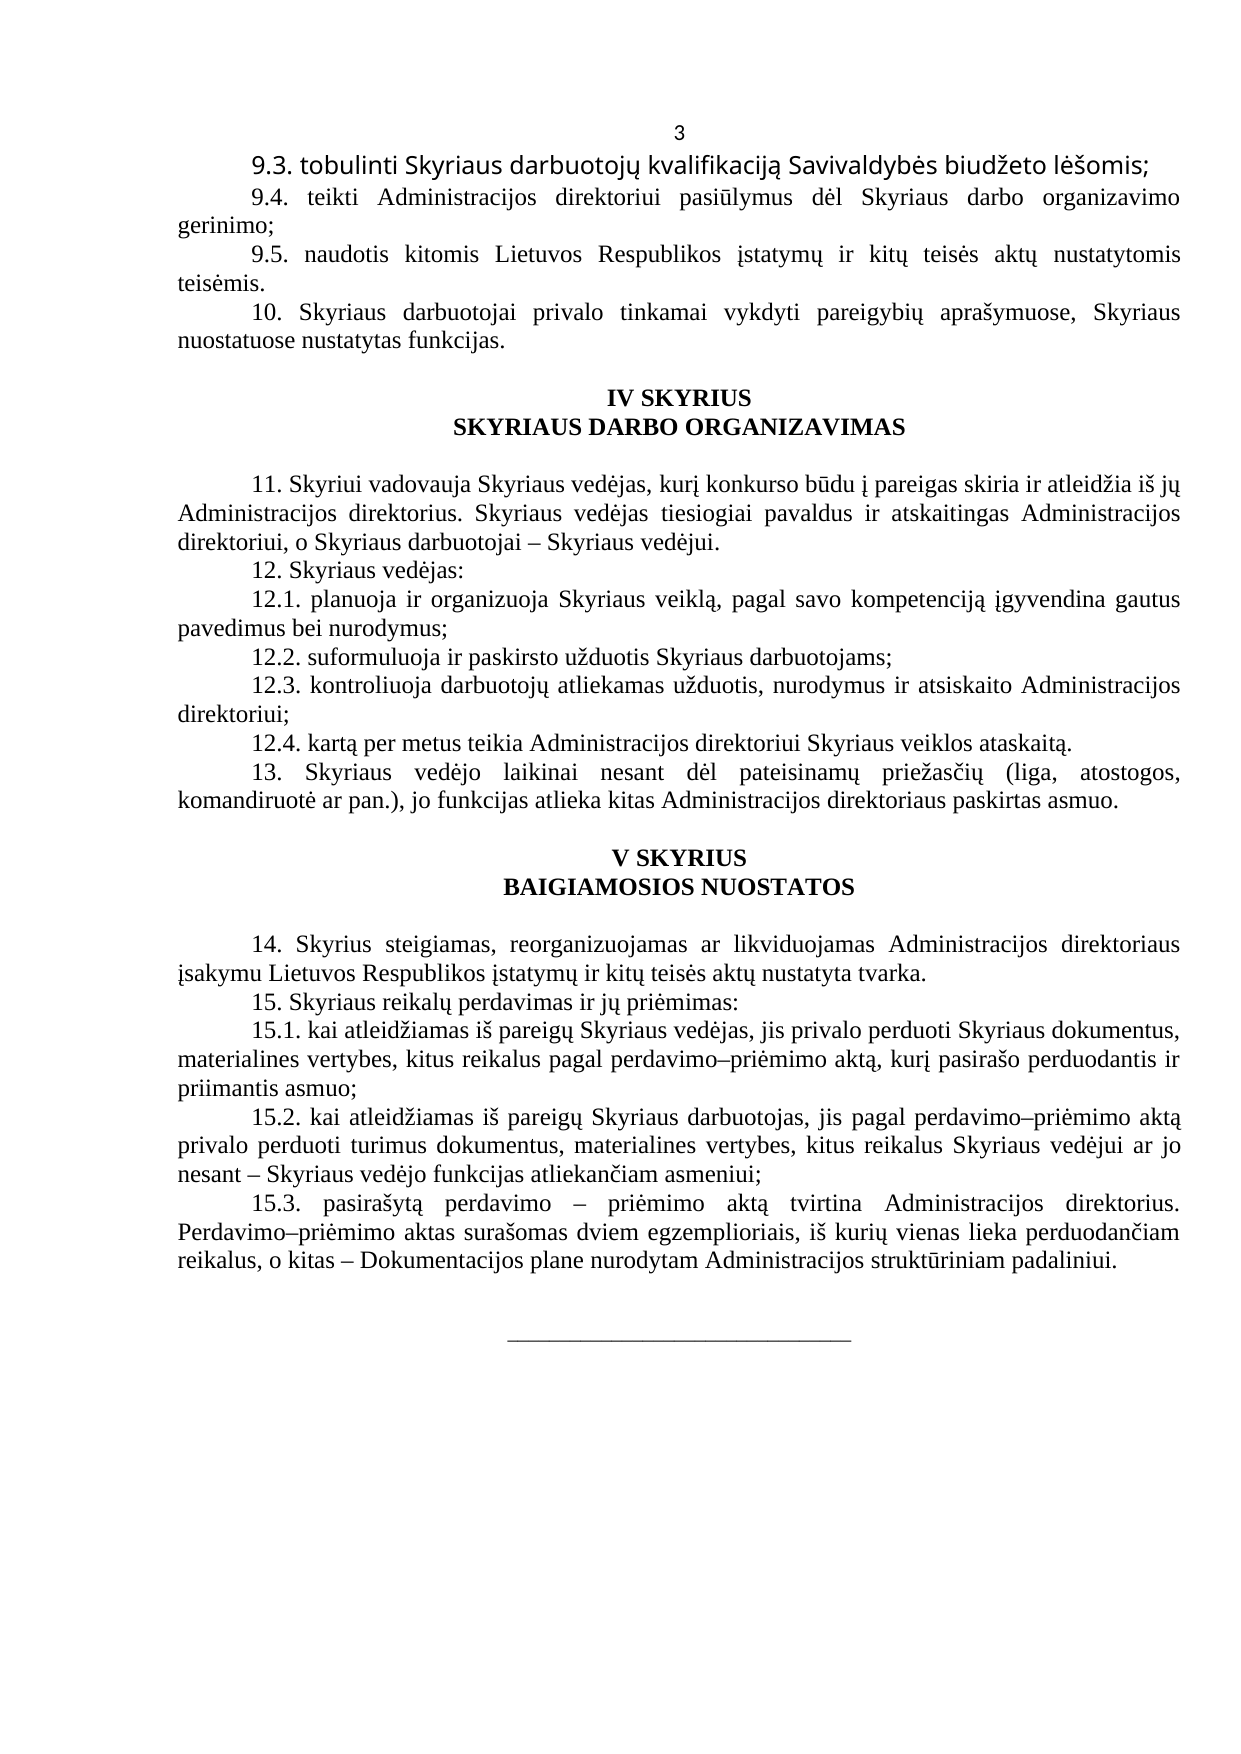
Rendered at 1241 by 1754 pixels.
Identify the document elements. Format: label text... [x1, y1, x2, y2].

text 9.3. tobulinti Skyriaus darbuotojų kvalifikaciją Savivaldybės biudžeto lėšomis; [177, 148, 1181, 182]
text 9.5. naudotis kitomis Lietuvos Respublikos įstatymų ir kitų teisės aktų nustatytomis teisėmis. [177, 239, 1181, 297]
text 15. Skyriaus reikalų perdavimas ir jų priėmimas: [177, 987, 1181, 1015]
text 12.2. suformuluoja ir paskirsto užduotis Skyriaus darbuotojams; [177, 642, 1181, 670]
text 12.4. kartą per metus teikia Administracijos direktoriui Skyriaus veiklos ataskaitą. [177, 728, 1181, 757]
text SKYRIAUS DARBO ORGANIZAVIMAS [177, 412, 1181, 440]
text 15.3. pasirašytą perdavimo – priėmimo aktą tvirtina Administracijos direktorius. Perdavimo–priėmimo aktas surašomas dviem egzemplioriais, iš kurių vienas lieka perduodančiam reikalus, o kitas – Dokumentacijos plane nurodytam Administracijos struktūriniam padaliniui. [177, 1188, 1181, 1274]
text 10. Skyriaus darbuotojai privalo tinkamai vykdyti pareigybių aprašymuose, Skyriaus nuostatuose nustatytas funkcijas. [177, 297, 1181, 354]
text 12. Skyriaus vedėjas: [177, 555, 1181, 584]
text 12.1. planuoja ir organizuoja Skyriaus veiklą, pagal savo kompetenciją įgyvendina gautus pavedimus bei nurodymus; [177, 584, 1181, 642]
text 13. Skyriaus vedėjo laikinai nesant dėl pateisinamų priežasčių (liga, atostogos, komandiruotė ar pan.), jo funkcijas atlieka kitas Administracijos direktoriaus paskirtas asmuo. [177, 757, 1181, 814]
text 15.2. kai atleidžiamas iš pareigų Skyriaus darbuotojas, jis pagal perdavimo–priėmimo aktą privalo perduoti turimus dokumentus, materialines vertybes, kitus reikalus Skyriaus vedėjui ar jo nesant – Skyriaus vedėjo funkcijas atliekančiam asmeniui; [177, 1102, 1181, 1188]
text 9.4. teikti Administracijos direktoriui pasiūlymus dėl Skyriaus darbo organizavimo gerinimo; [177, 182, 1181, 239]
text 12.3. kontroliuoja darbuotojų atliekamas užduotis, nurodymus ir atsiskaito Administracijos direktoriui; [177, 670, 1181, 728]
text 14. Skyrius steigiamas, reorganizuojamas ar likviduojamas Administracijos direktoriaus įsakymu Lietuvos Respublikos įstatymų ir kitų teisės aktų nustatyta tvarka. [177, 929, 1181, 987]
text ––––––––––––––––––––––––––––––––– [177, 1327, 1181, 1351]
text BAIGIAMOSIOS NUOSTATOS [177, 872, 1181, 900]
text V SKYRIUS [177, 843, 1181, 872]
text 15.1. kai atleidžiamas iš pareigų Skyriaus vedėjas, jis privalo perduoti Skyriaus dokumentus, materialines vertybes, kitus reikalus pagal perdavimo–priėmimo aktą, kurį pasirašo perduodantis ir priimantis asmuo; [177, 1015, 1181, 1102]
text 11. Skyriui vadovauja Skyriaus vedėjas, kurį konkurso būdu į pareigas skiria ir atleidžia iš jų Administracijos direktorius. Skyriaus vedėjas tiesiogiai pavaldus ir atskaitingas Administracijos direktoriui, o Skyriaus darbuotojai – Skyriaus vedėjui. [177, 469, 1181, 555]
text IV SKYRIUS [177, 383, 1181, 412]
